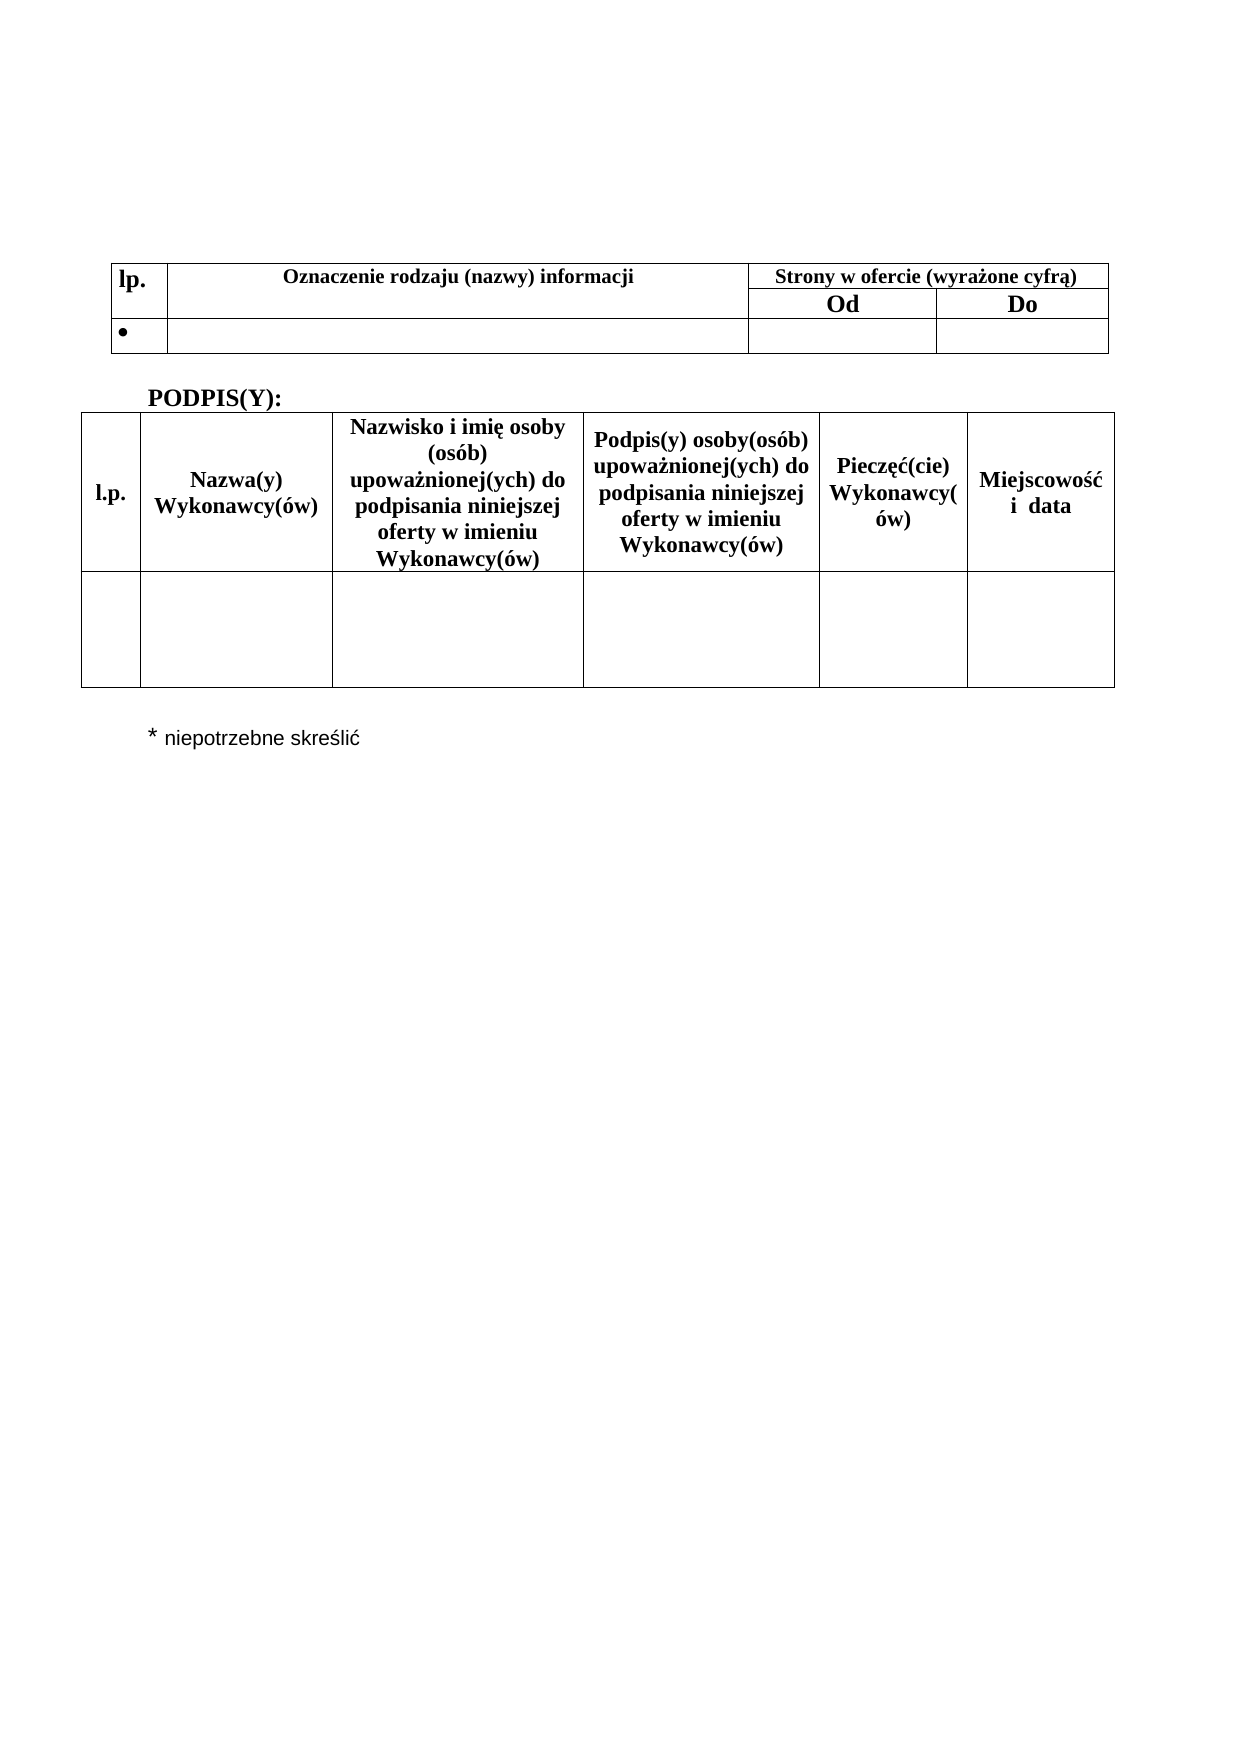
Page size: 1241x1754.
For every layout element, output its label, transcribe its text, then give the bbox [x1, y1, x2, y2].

table_header Nazwa(y) Wykonawcy(ów) [141, 413, 332, 571]
table_cell Do [937, 289, 1108, 317]
table_header l.p. [82, 413, 140, 571]
table_cell [820, 572, 967, 687]
table_cell [141, 572, 332, 687]
table_header Nazwisko i imię osoby (osób) upoważnionej(ych) do podpisania niniejszej oferty w imieniu Wykonawcy(ów) [333, 413, 583, 571]
table_cell [112, 319, 167, 353]
table_header Miejscowość i data [968, 413, 1114, 571]
table_cell [584, 572, 819, 687]
text PODPIS(Y): [148, 383, 1093, 412]
table_header Podpis(y) osoby(osób) upoważnionej(ych) do podpisania niniejszej oferty w imieniu Wykonawcy(ów) [584, 413, 819, 571]
table_header Strony w ofercie (wyrażone cyfrą) [749, 264, 1108, 288]
table_cell [168, 319, 748, 353]
table_cell [937, 319, 1108, 353]
table_header lp. [112, 264, 167, 317]
table_cell [968, 572, 1114, 687]
table_header Oznaczenie rodzaju (nazwy) informacji [168, 264, 748, 317]
table_header Pieczęć(cie) Wykonawcy(ów) [820, 413, 967, 571]
table_cell [749, 319, 936, 353]
table_cell Od [749, 289, 936, 317]
table_cell [82, 572, 140, 687]
table_cell [333, 572, 583, 687]
text * niepotrzebne skreślić [148, 722, 1093, 750]
